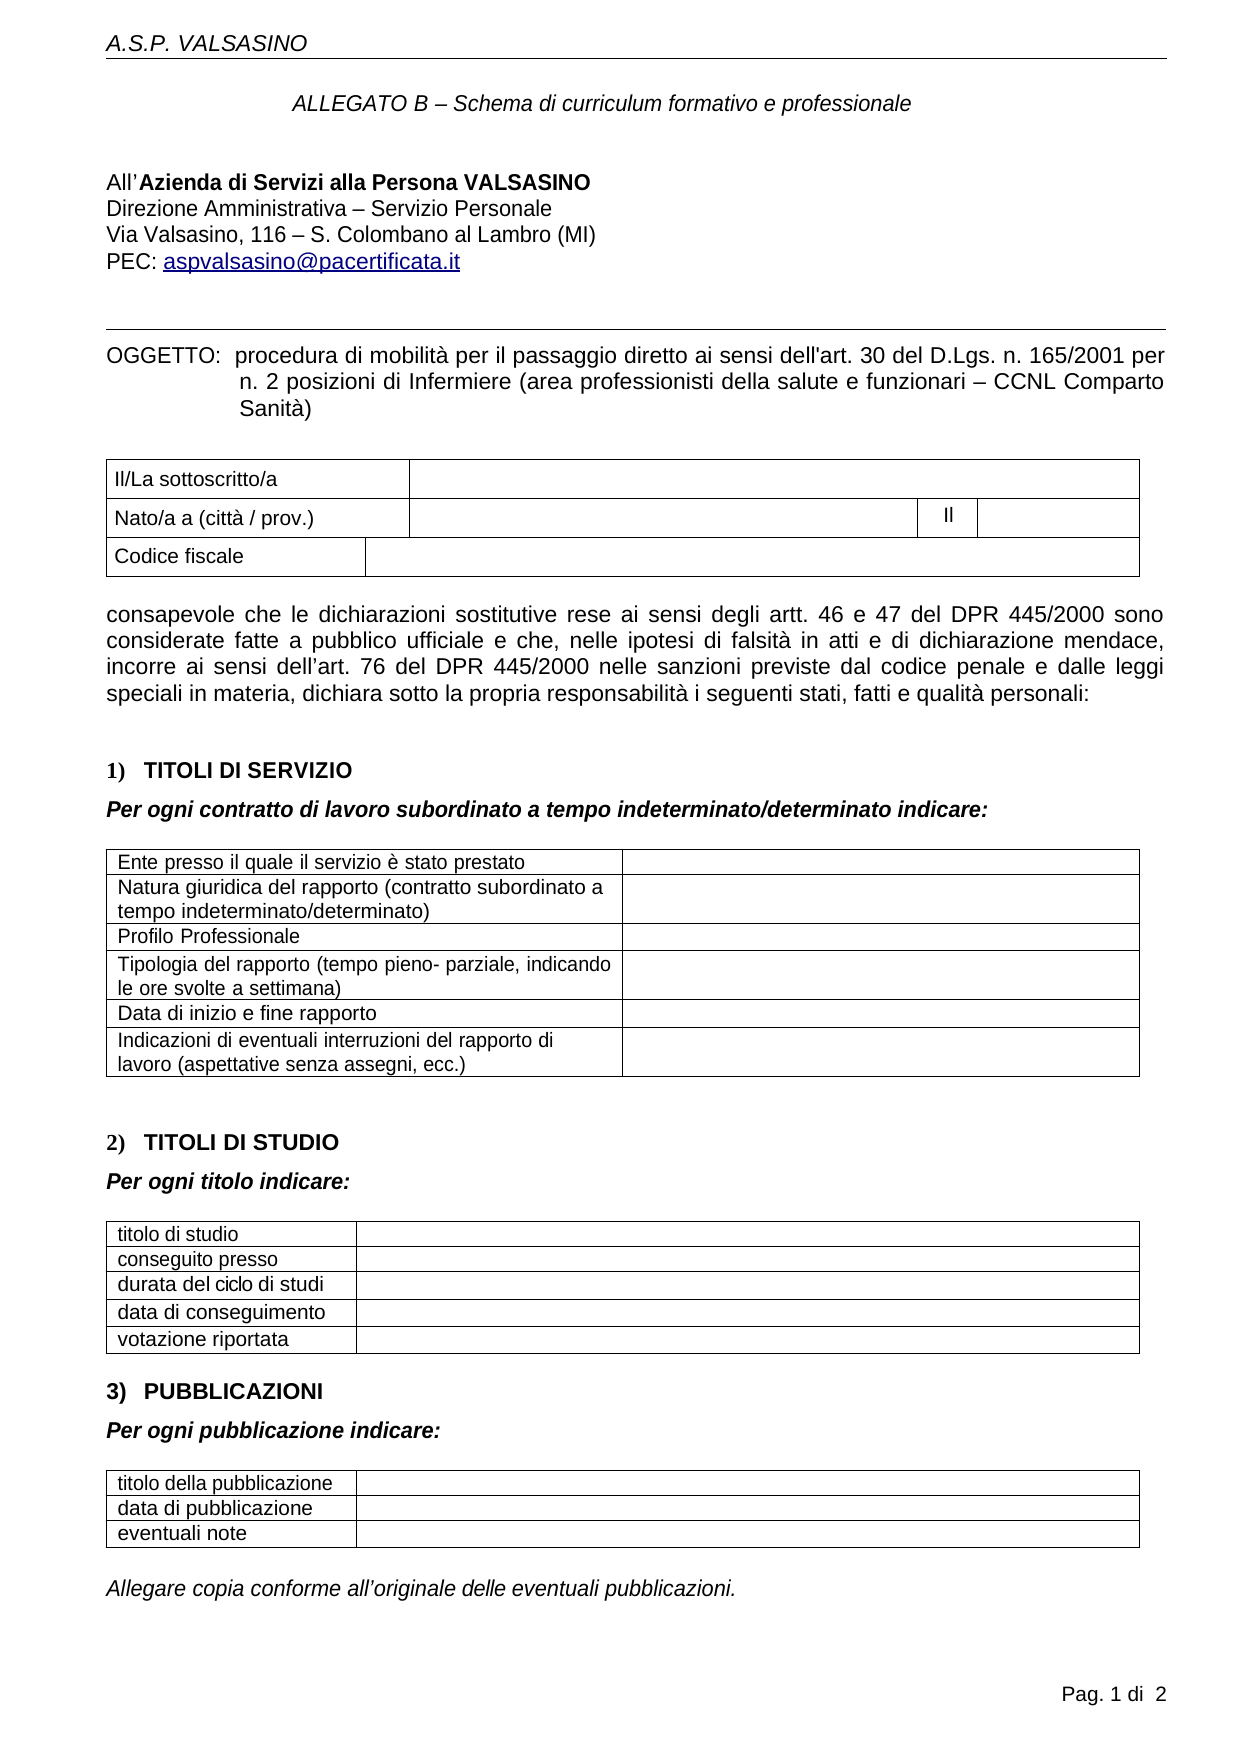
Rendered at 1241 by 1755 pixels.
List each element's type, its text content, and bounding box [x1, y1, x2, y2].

table_cell [623, 1000, 1139, 1027]
table_cell [623, 951, 1139, 999]
table_header [623, 850, 1139, 874]
table_cell eventuali note [107, 1521, 356, 1547]
table_header Ente presso il quale il servizio è stato prestato [107, 850, 622, 874]
table_cell durata del ciclo di studi [107, 1272, 356, 1298]
text consapevole che le dichiarazioni sostitutive rese ai sensi degli artt. 46 e 47 del DPR 445/2000 sono considerate fatte a pubblico ufficiale e che, nelle ipotesi di falsità in atti e di dichiarazione mendace, incorre ai sensi dell’art. 76 del DPR 445/2000 nelle sanzioni previste dal codice penale e dalle leggi speciali in materia, dichiara sotto la propria responsabilità i seguenti stati, fatti e qualità personali: [106, 601, 1166, 706]
text Per ogni pubblicazione indicare: [106, 1417, 1167, 1443]
table_header titolo di studio [107, 1222, 356, 1246]
table_header titolo della pubblicazione [107, 1471, 356, 1495]
table_cell data di pubblicazione [107, 1496, 356, 1520]
table_cell [623, 1028, 1139, 1076]
table_cell [357, 1272, 1139, 1298]
table_cell Il [918, 499, 977, 537]
text Per ogni contratto di lavoro subordinato a tempo indeterminato/determinato indicare: [106, 796, 1167, 823]
table_cell [357, 1247, 1139, 1271]
table_cell data di conseguimento [107, 1300, 356, 1326]
table_cell [366, 538, 1139, 576]
list PUBBLICAZIONI [106, 1378, 1167, 1404]
text All’Azienda di Servizi alla Persona VALSASINO [106, 169, 1167, 195]
table_cell [357, 1300, 1139, 1326]
table_cell conseguito presso [107, 1247, 356, 1271]
table_cell Tipologia del rapporto (tempo pieno- parziale, indicando le ore svolte a settimana) [107, 951, 622, 999]
table_header [357, 1222, 1139, 1246]
text OGGETTO: procedura di mobilità per il passaggio diretto ai sensi dell'art. 30 del D.Lgs. n. 165/2001 per n. 2 posizioni di Infermiere (area professionisti della salute e funzionari – CCNL Comparto Sanità) [106, 342, 1166, 421]
table_cell Natura giuridica del rapporto (contratto subordinato a tempo indeterminato/determinato) [107, 875, 622, 923]
table_cell [357, 1496, 1139, 1520]
text Via Valsasino, 116 – S. Colombano al Lambro (MI) [106, 221, 1005, 248]
table_cell [410, 499, 917, 537]
table_cell [357, 1327, 1139, 1353]
table_header [357, 1471, 1139, 1495]
table_cell [978, 499, 1139, 537]
table_cell Codice fiscale [107, 538, 365, 576]
table_cell Data di inizio e fine rapporto [107, 1000, 622, 1027]
table_cell Profilo Professionale [107, 924, 622, 950]
table_cell Indicazioni di eventuali interruzioni del rapporto di lavoro (aspettative senza assegni, ecc.) [107, 1028, 622, 1076]
table_cell [357, 1521, 1139, 1547]
list TITOLI DI STUDIO [106, 1129, 1167, 1156]
table_cell votazione riportata [107, 1327, 356, 1353]
text PEC: aspvalsasino@pacertificata.it [106, 248, 1005, 274]
text ALLEGATO B – Schema di curriculum formativo e professionale [292, 89, 1167, 116]
list TITOLI DI SERVIZIO [106, 757, 1167, 784]
text Direzione Amministrativa – Servizio Personale [106, 195, 1167, 221]
text Allegare copia conforme all’originale delle eventuali pubblicazioni. [106, 1574, 1167, 1601]
table_header [410, 460, 1139, 498]
table_cell Nato/a a (città / prov.) [107, 499, 409, 537]
table_header Il/La sottoscritto/a [107, 460, 409, 498]
text Per ogni titolo indicare: [106, 1168, 1167, 1195]
table_cell [623, 875, 1139, 923]
table_cell [623, 924, 1139, 950]
